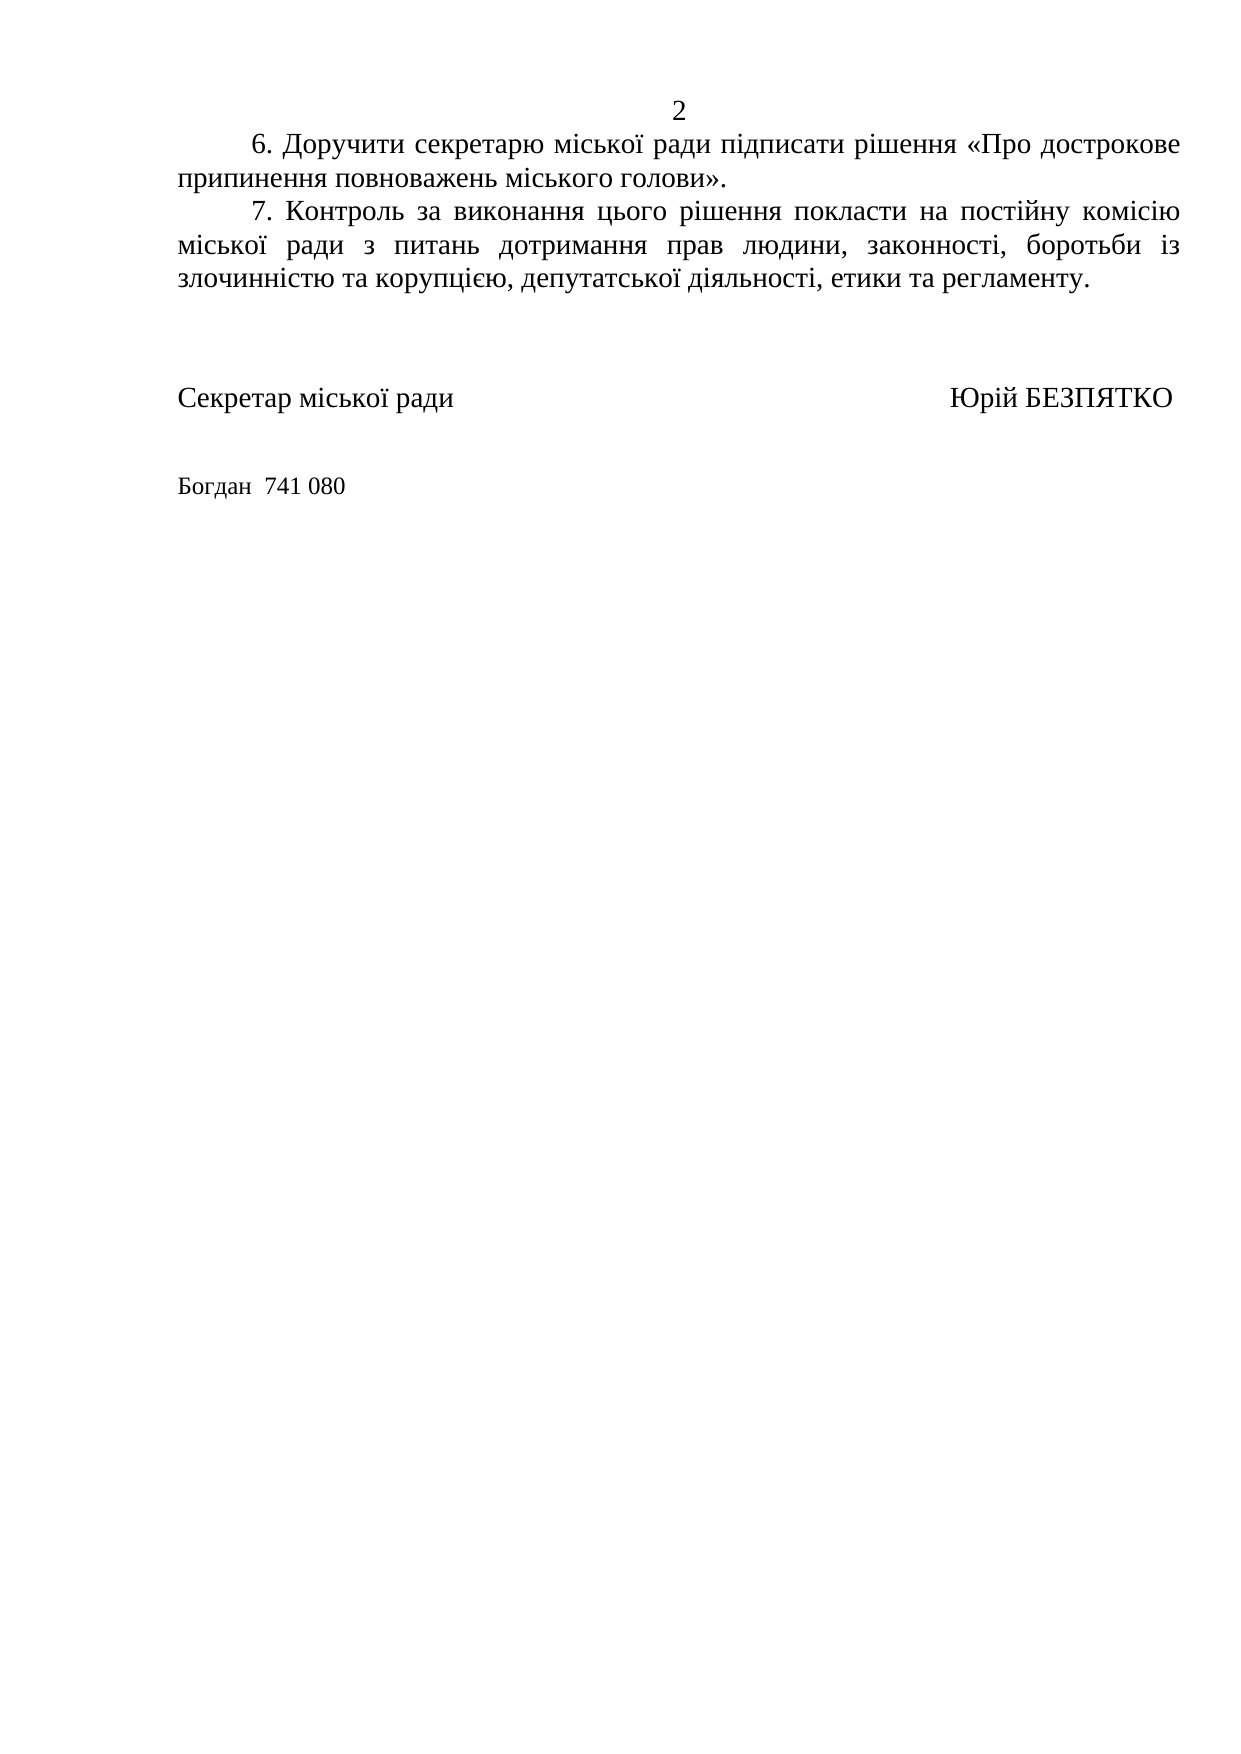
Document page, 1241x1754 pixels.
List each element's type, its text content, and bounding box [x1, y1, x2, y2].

text Богдан 741 080 [177, 471, 1181, 500]
text 7. Контроль за виконання цього рішення покласти на постійну комісію міської ради з питань дотримання прав людини, законності, боротьби із злочинністю та корупцією, депутатської діяльності, етики та регламенту. [177, 193, 1181, 294]
text Секретар міської ради Юрій БЕЗПЯТКО [177, 380, 1181, 414]
text 6. Доручити секретарю міської ради підписати рішення «Про дострокове припинення повноважень міського голови». [177, 126, 1181, 193]
text 2 [177, 93, 1181, 126]
